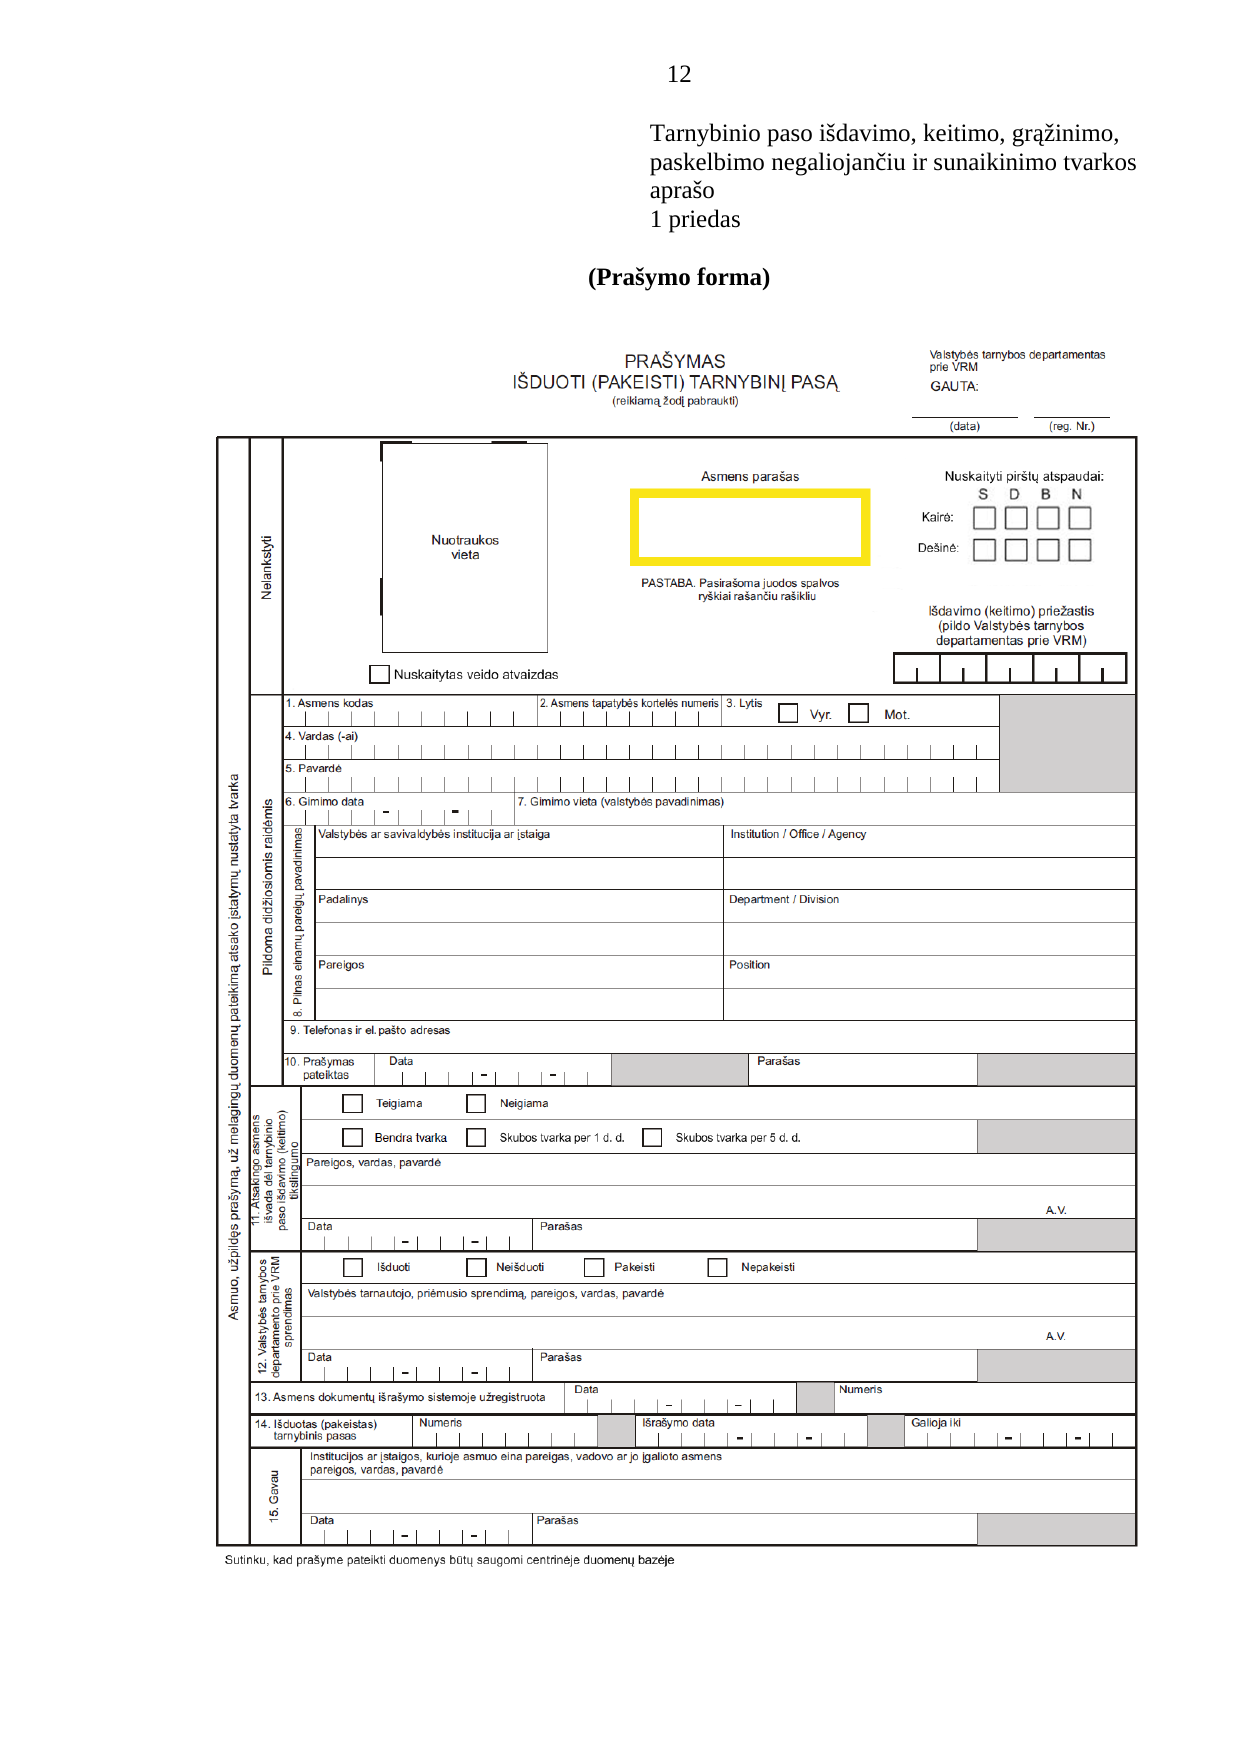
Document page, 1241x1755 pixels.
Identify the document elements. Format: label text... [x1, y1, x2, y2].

text 1 priedas [649, 204, 1181, 233]
text (Prašymo forma) [177, 262, 1181, 291]
text Tarnybinio paso išdavimo, keitimo, grąžinimo, paskelbimo negaliojančiu ir sunaikinimo tvarkos aprašo [649, 118, 1181, 204]
